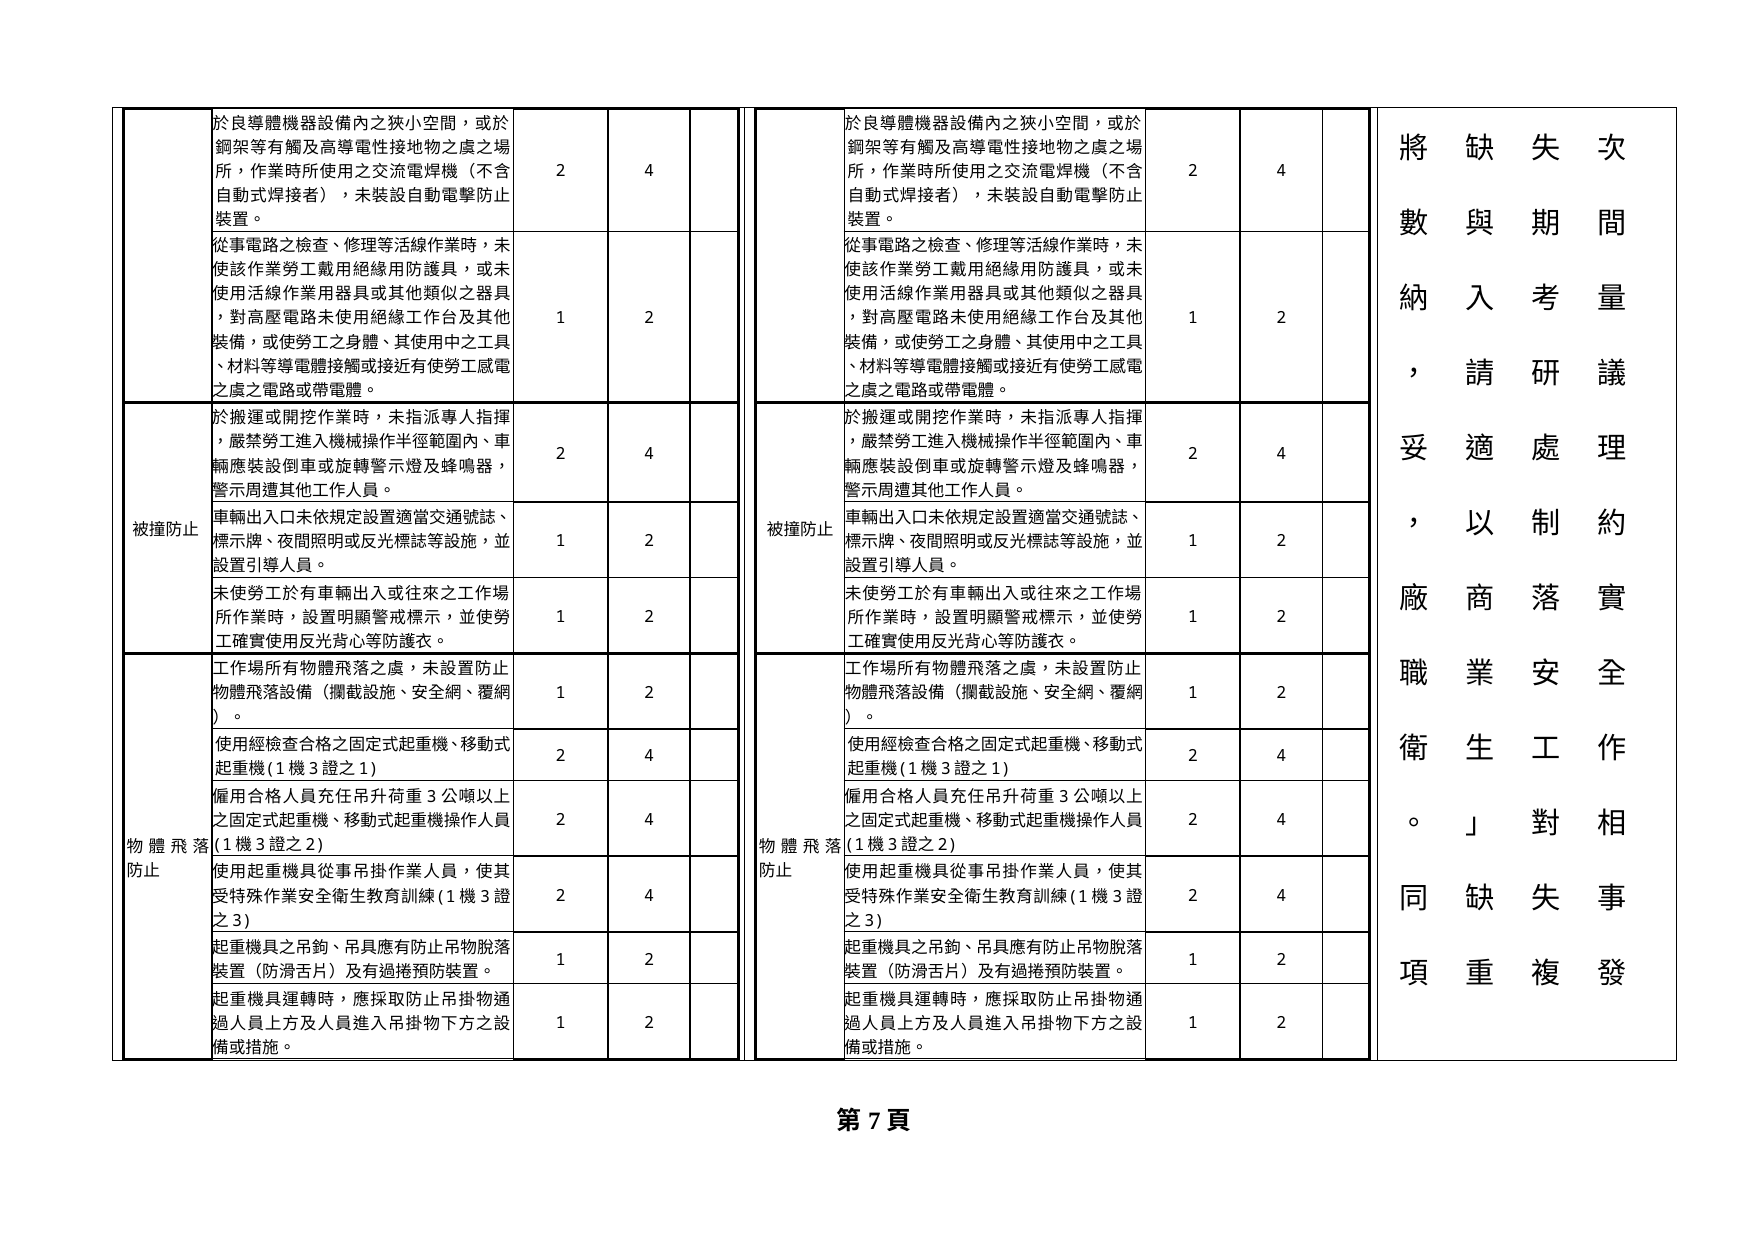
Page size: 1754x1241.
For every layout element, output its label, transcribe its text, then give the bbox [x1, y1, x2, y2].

table_cell [691, 232, 737, 401]
table_cell 僱用合格人員充任吊升荷重3公噸以上之固定式起重機、移動式起重機操作人員(1機3證之2) [213, 781, 513, 855]
table_cell 1 [514, 503, 607, 577]
table_cell [125, 110, 211, 401]
table_cell 2 [1146, 730, 1239, 779]
table_cell [691, 933, 737, 983]
table_cell 2 [1146, 404, 1239, 501]
table_cell 4 [1241, 730, 1322, 779]
table_cell 1 [1146, 984, 1239, 1058]
table_cell 物體飛落防止 [757, 655, 844, 1058]
table_cell 4 [609, 781, 689, 855]
table_cell [1323, 984, 1368, 1058]
table_cell [1323, 503, 1368, 577]
table_cell 2 [1241, 984, 1322, 1058]
table_cell 起重機具運轉時，應採取防止吊掛物通過人員上方及人員進入吊掛物下方之設備或措施。 [845, 984, 1145, 1058]
table_cell 4 [609, 110, 689, 231]
table_cell 4 [609, 404, 689, 501]
table_cell 使用起重機具從事吊掛作業人員，使其受特殊作業安全衛生教育訓練(1機3證之3) [845, 856, 1145, 931]
table_cell [691, 730, 737, 779]
table_cell 工作場所有物體飛落之虞，未設置防止物體飛落設備（攔截設施、安全網、覆網）。 [845, 655, 1145, 728]
table_cell 工作場所有物體飛落之虞，未設置防止物體飛落設備（攔截設施、安全網、覆網）。 [213, 655, 513, 728]
table_cell 從事電路之檢查、修理等活線作業時，未使該作業勞工戴用絕緣用防護具，或未使用活線作業用器具或其他類似之器具，對高壓電路未使用絕緣工作台及其他裝備，或使勞工之身體、其使用中之工具、材料等導電體接觸或接近有使勞工感電之虞之電路或帶電體。 [845, 232, 1145, 401]
table_cell [691, 655, 737, 728]
table_cell 2 [1241, 232, 1322, 401]
table_cell 2 [1241, 655, 1322, 728]
table_cell [1323, 730, 1368, 779]
table_cell 4 [1241, 110, 1322, 231]
table_cell 2 [1241, 933, 1322, 983]
table_cell 2 [1241, 578, 1322, 652]
table_cell 2 [1146, 781, 1239, 855]
table_cell 未使勞工於有車輛出入或往來之工作場所作業時，設置明顯警戒標示，並使勞工確實使用反光背心等防護衣。 [213, 578, 513, 652]
table_cell 1 [1146, 232, 1239, 401]
table_cell [1323, 857, 1368, 931]
table_cell 4 [1241, 781, 1322, 855]
table_cell 2 [609, 232, 689, 401]
table_cell 2 [514, 404, 607, 501]
table_cell [745, 108, 754, 1060]
table_cell [691, 110, 737, 231]
table_cell 1 [514, 984, 607, 1058]
table_cell 2 [514, 730, 607, 779]
table_cell 於搬運或開挖作業時，未指派專人指揮，嚴禁勞工進入機械操作半徑範圍內、車輛應裝設倒車或旋轉警示燈及蜂鳴器，警示周遭其他工作人員。 [213, 404, 513, 501]
table_cell 起重機具之吊鉤、吊具應有防止吊物脫落裝置（防滑舌片）及有過捲預防裝置。 [213, 932, 513, 983]
table_cell [1323, 781, 1368, 855]
table_cell 將缺失次數與期間納入考量，請研議妥適處理，以制約廠商落實職業安全衛生工作。」對相同缺失事項重複發 [1378, 108, 1676, 1060]
table_cell [1323, 655, 1368, 728]
table_cell 1 [1146, 503, 1239, 577]
table_cell 2 [609, 578, 689, 652]
table_cell 1 [1146, 933, 1239, 983]
table_cell 未使勞工於有車輛出入或往來之工作場所作業時，設置明顯警戒標示，並使勞工確實使用反光背心等防護衣。 [845, 578, 1145, 652]
table_cell 2 [1146, 110, 1239, 231]
table_cell 4 [1241, 404, 1322, 501]
table_cell 起重機具之吊鉤、吊具應有防止吊物脫落裝置（防滑舌片）及有過捲預防裝置。 [845, 932, 1145, 983]
table_cell 2 [514, 781, 607, 855]
table_cell 2 [609, 503, 689, 577]
table_cell [113, 108, 122, 1060]
table_cell 1 [1146, 655, 1239, 728]
table_cell 4 [1241, 857, 1322, 931]
table_cell 1 [1146, 578, 1239, 652]
table_cell 2 [514, 110, 607, 231]
table_cell 僱用合格人員充任吊升荷重3公噸以上之固定式起重機、移動式起重機操作人員(1機3證之2) [845, 781, 1145, 855]
table_cell 使用經檢查合格之固定式起重機、移動式起重機(1機3證之1) [845, 729, 1145, 779]
table_cell 4 [609, 730, 689, 779]
table_cell 車輛出入口未依規定設置適當交通號誌、標示牌、夜間照明或反光標誌等設施，並設置引導人員。 [845, 502, 1145, 577]
table_cell [691, 781, 737, 855]
table_cell 2 [1146, 857, 1239, 931]
table_cell 於搬運或開挖作業時，未指派專人指揮，嚴禁勞工進入機械操作半徑範圍內、車輛應裝設倒車或旋轉警示燈及蜂鳴器，警示周遭其他工作人員。 [845, 404, 1145, 501]
table_cell 車輛出入口未依規定設置適當交通號誌、標示牌、夜間照明或反光標誌等設施，並設置引導人員。 [213, 502, 513, 577]
table_cell 於良導體機器設備內之狹小空間，或於鋼架等有觸及高導電性接地物之虞之場所，作業時所使用之交流電焊機（不含自動式焊接者），未裝設自動電擊防止裝置。 [213, 109, 513, 231]
table_cell [757, 110, 844, 401]
table_cell 2 [514, 857, 607, 931]
table_cell 被撞防止 [125, 404, 211, 652]
table_cell 使用經檢查合格之固定式起重機、移動式起重機(1機3證之1) [213, 729, 513, 779]
table_cell 1 [514, 578, 607, 652]
table_cell [1323, 110, 1368, 231]
table_cell [691, 857, 737, 931]
table_cell 2 [1241, 503, 1322, 577]
table_cell 2 [609, 933, 689, 983]
table_cell 4 [609, 857, 689, 931]
table_cell [1323, 232, 1368, 401]
table_cell 於良導體機器設備內之狹小空間，或於鋼架等有觸及高導電性接地物之虞之場所，作業時所使用之交流電焊機（不含自動式焊接者），未裝設自動電擊防止裝置。 [845, 109, 1145, 231]
table_cell [1371, 108, 1377, 1060]
table_cell [691, 984, 737, 1058]
table_cell 1 [514, 933, 607, 983]
table_cell 起重機具運轉時，應採取防止吊掛物通過人員上方及人員進入吊掛物下方之設備或措施。 [213, 984, 513, 1058]
table_cell 1 [514, 232, 607, 401]
table_cell 使用起重機具從事吊掛作業人員，使其受特殊作業安全衛生教育訓練(1機3證之3) [213, 856, 513, 931]
table_cell 2 [609, 984, 689, 1058]
table_cell 被撞防止 [757, 404, 844, 652]
table_cell 從事電路之檢查、修理等活線作業時，未使該作業勞工戴用絕緣用防護具，或未使用活線作業用器具或其他類似之器具，對高壓電路未使用絕緣工作台及其他裝備，或使勞工之身體、其使用中之工具、材料等導電體接觸或接近有使勞工感電之虞之電路或帶電體。 [213, 232, 513, 401]
table_cell 2 [609, 655, 689, 728]
table_cell 物體飛落防止 [125, 655, 211, 1058]
table_cell [691, 578, 737, 652]
table_cell [691, 503, 737, 577]
table_cell [1323, 404, 1368, 501]
table_cell 1 [514, 655, 607, 728]
table_cell [691, 404, 737, 501]
table_cell [1323, 578, 1368, 652]
table_cell [1323, 933, 1368, 983]
